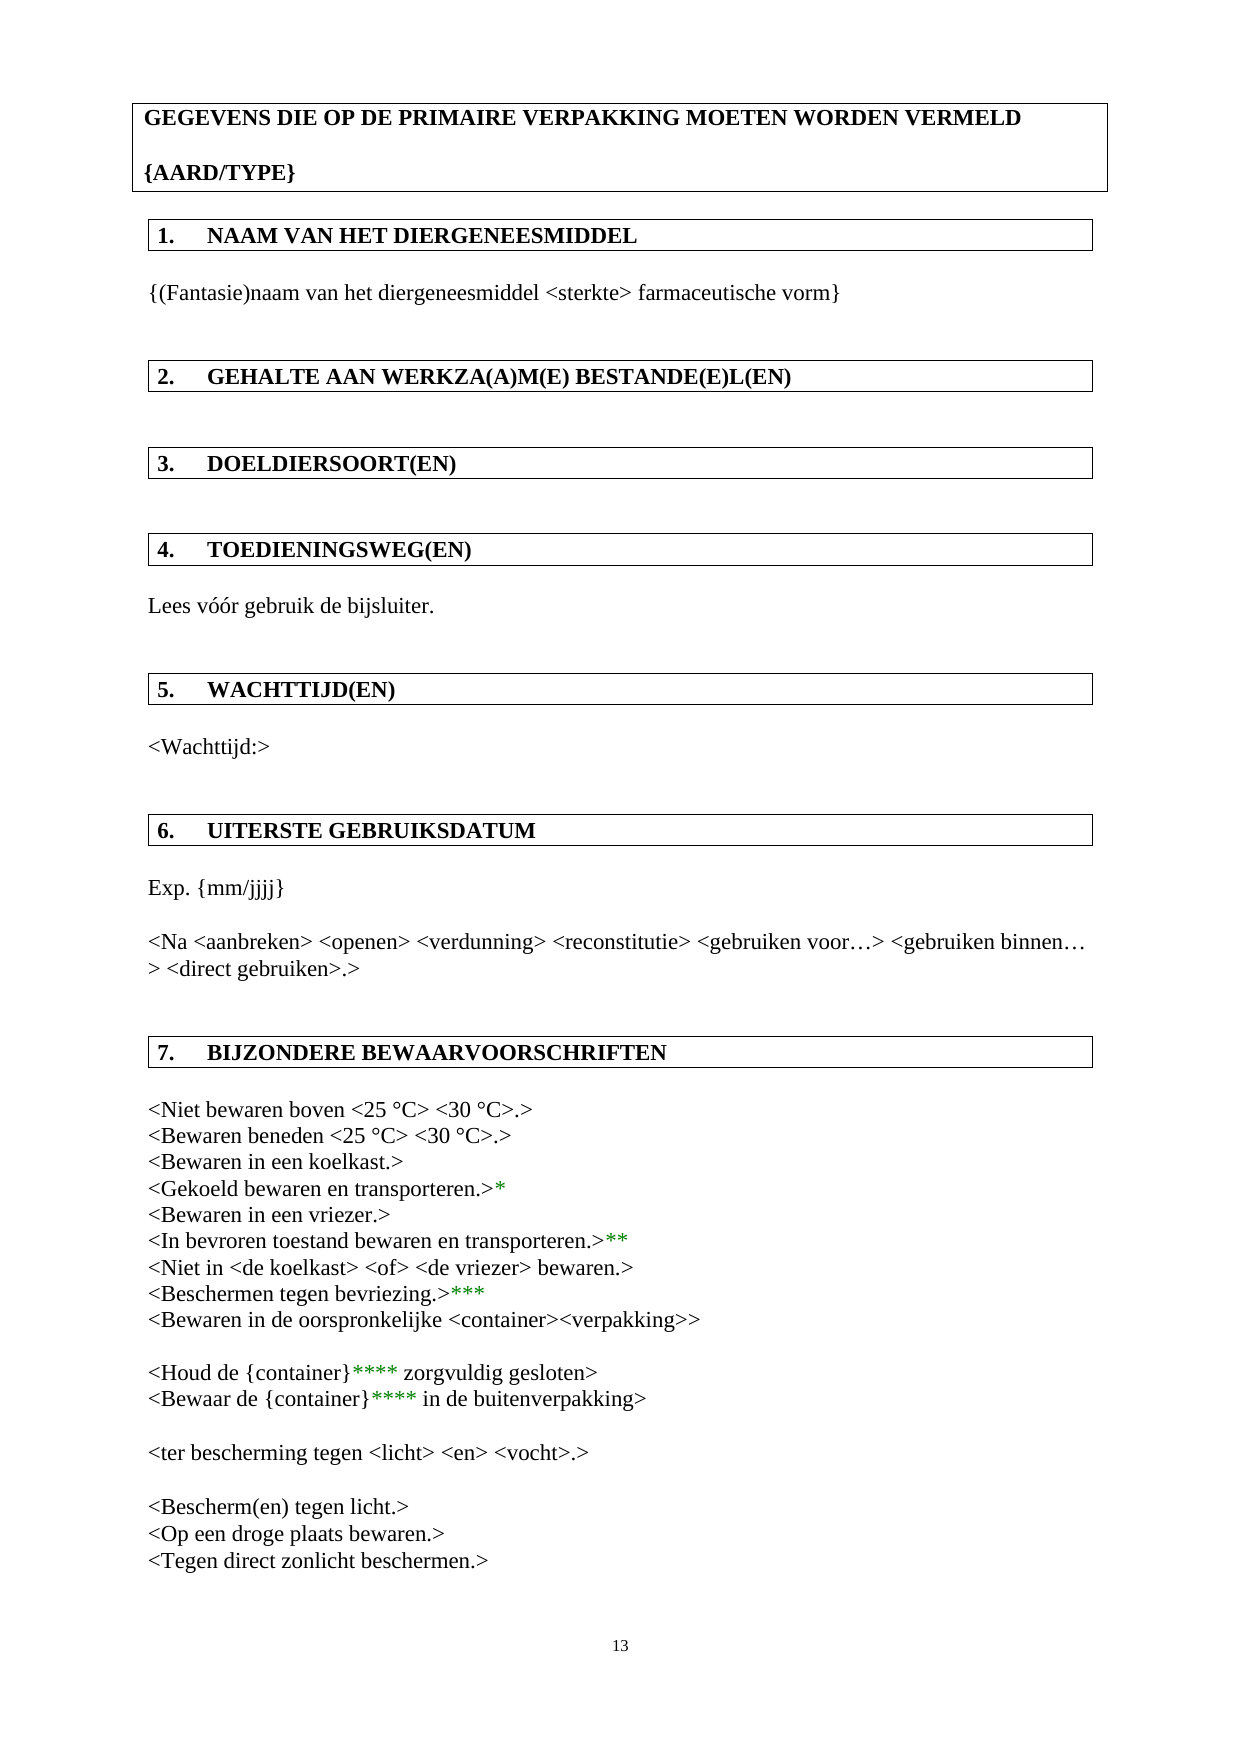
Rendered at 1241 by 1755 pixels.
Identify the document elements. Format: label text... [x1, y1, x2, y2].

text <Niet bewaren boven <25 °C> <30 °C>.> [148, 1096, 1093, 1122]
text <Niet in <de koelkast> <of> <de vriezer> bewaren.> [148, 1254, 1093, 1280]
text <Bewaren beneden <25 °C> <30 °C>.> [148, 1122, 1093, 1148]
text <Beschermen tegen bevriezing.>*** [148, 1280, 1093, 1306]
text <Bewaren in de oorspronkelijke <container><verpakking>> [148, 1306, 1093, 1333]
text <ter bescherming tegen <licht> <en> <vocht>.> [148, 1439, 1093, 1466]
text <Bewaar de {container}**** in de buitenverpakking> [148, 1386, 1093, 1412]
text Lees vóór gebruik de bijsluiter. [148, 592, 1093, 619]
text <Na <aanbreken> <openen> <verdunning> <reconstitutie> <gebruiken voor…> <gebruiken binnen…> <direct gebruiken>.> [148, 928, 1093, 982]
text 7. BIJZONDERE BEWAARVOORSCHRIFTEN [149, 1037, 1092, 1067]
text <Bewaren in een vriezer.> [148, 1201, 1093, 1227]
text 5. WACHTTIJD(EN) [149, 674, 1092, 704]
text <Bewaren in een koelkast.> [148, 1148, 1093, 1175]
text <Op een droge plaats bewaren.> [148, 1520, 1093, 1547]
table_header GEGEVENS DIE OP DE PRIMAIRE VERPAKKING MOETEN WORDEN VERMELD {AARD/TYPE} [133, 104, 1107, 191]
text <Gekoeld bewaren en transporteren.>* [148, 1175, 1093, 1201]
text <Tegen direct zonlicht beschermen.> [148, 1547, 1093, 1574]
text {(Fantasie)naam van het diergeneesmiddel <sterkte> farmaceutische vorm} [148, 278, 1093, 306]
text Exp. {mm/jjjj} [148, 873, 1093, 901]
text 1. NAAM VAN HET DIERGENEESMIDDEL [149, 220, 1092, 250]
text 2. GEHALTE AAN WERKZA(A)M(E) BESTANDE(E)L(EN) [149, 361, 1092, 391]
text 6. UITERSTE GEBRUIKSDATUM [149, 815, 1092, 845]
text <Houd de {container}**** zorgvuldig gesloten> [148, 1359, 1093, 1386]
text <Bescherm(en) tegen licht.> [148, 1493, 1093, 1520]
text 4. TOEDIENINGSWEG(EN) [149, 534, 1092, 565]
text <Wachttijd:> [148, 732, 1093, 759]
text 3. DOELDIERSOORT(EN) [149, 448, 1092, 478]
text <In bevroren toestand bewaren en transporteren.>** [148, 1227, 1093, 1254]
